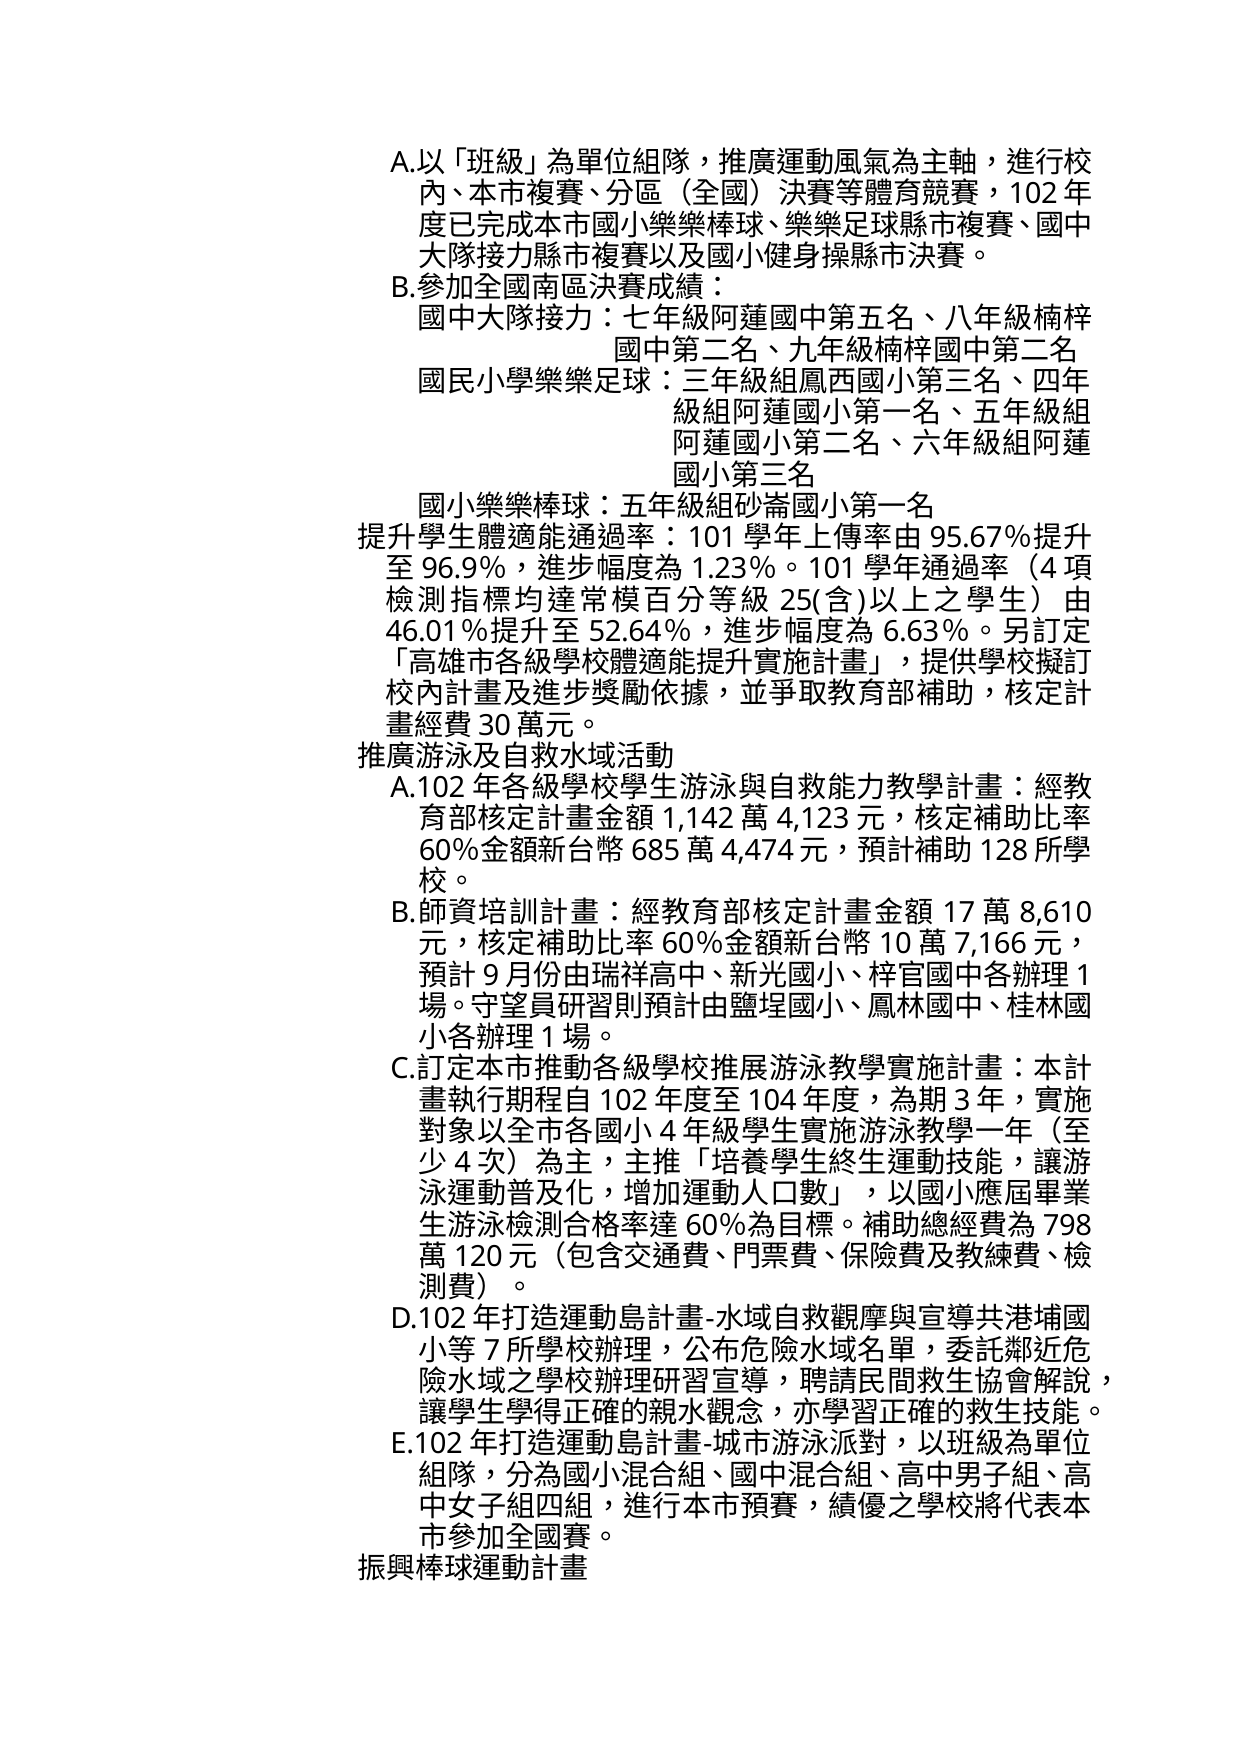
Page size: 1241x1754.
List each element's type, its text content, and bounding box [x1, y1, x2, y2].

text A.102年各級學校學生游泳與自救能力教學計畫：經教育部核定計畫金額1,142萬4,123元，核定補助比率60％金額新台幣685萬4,474元，預計補助128所學校。 [390, 773, 1092, 898]
text D.102年打造運動島計畫-水域自救觀摩與宣導共港埔國小等7所學校辦理，公布危險水域名單，委託鄰近危險水域之學校辦理研習宣導，聘請民間救生協會解說，讓學生學得正確的親水觀念，亦學習正確的救生技能。 [390, 1304, 1092, 1429]
text 提升學生體適能通過率：101學年上傳率由95.67％提升至96.9％，進步幅度為1.23％。101學年通過率（4項檢測指標均達常模百分等級25(含)以上之學生）由46.01％提升至52.64％，進步幅度為6.63％。另訂定「高雄市各級學校體適能提升實施計畫」，提供學校擬訂校內計畫及進步獎勵依據，並爭取教育部補助，核定計畫經費30萬元。 [358, 523, 1092, 741]
text C.訂定本市推動各級學校推展游泳教學實施計畫：本計畫執行期程自102年度至104年度，為期3年，實施對象以全市各國小4年級學生實施游泳教學一年（至少4次）為主，主推「培養學生終生運動技能，讓游泳運動普及化，增加運動人口數」，以國小應屆畢業生游泳檢測合格率達60％為目標。補助總經費為798萬120元（包含交通費、門票費、保險費及教練費、檢測費）。 [390, 1054, 1092, 1304]
text 國小樂樂棒球：五年級組砂崙國小第一名 [418, 491, 1092, 523]
text 國中大隊接力：七年級阿蓮國中第五名、八年級楠梓國中第二名、九年級楠梓國中第二名 [418, 304, 1092, 366]
text 國民小學樂樂足球：三年級組鳳西國小第三名、四年級組阿蓮國小第一名、五年級組阿蓮國小第二名、六年級組阿蓮國小第三名 [418, 366, 1092, 491]
text E.102年打造運動島計畫-城市游泳派對，以班級為單位組隊，分為國小混合組、國中混合組、高中男子組、高中女子組四組，進行本市預賽，績優之學校將代表本市參加全國賽。 [390, 1429, 1092, 1554]
text B.師資培訓計畫：經教育部核定計畫金額17萬8,610元，核定補助比率60％金額新台幣10萬7,166元，預計9月份由瑞祥高中、新光國小、梓官國中各辦理1場。守望員研習則預計由鹽埕國小、鳳林國中、桂林國小各辦理1場。 [390, 898, 1092, 1054]
text 推廣游泳及自救水域活動 [358, 741, 1092, 773]
text 振興棒球運動計畫 [358, 1554, 1092, 1585]
text A.以「班級」為單位組隊，推廣運動風氣為主軸，進行校內、本市複賽、分區（全國）決賽等體育競賽，102年度已完成本市國小樂樂棒球、樂樂足球縣市複賽、國中大隊接力縣市複賽以及國小健身操縣市決賽。 [390, 148, 1092, 273]
text B.參加全國南區決賽成績： [390, 273, 1092, 304]
